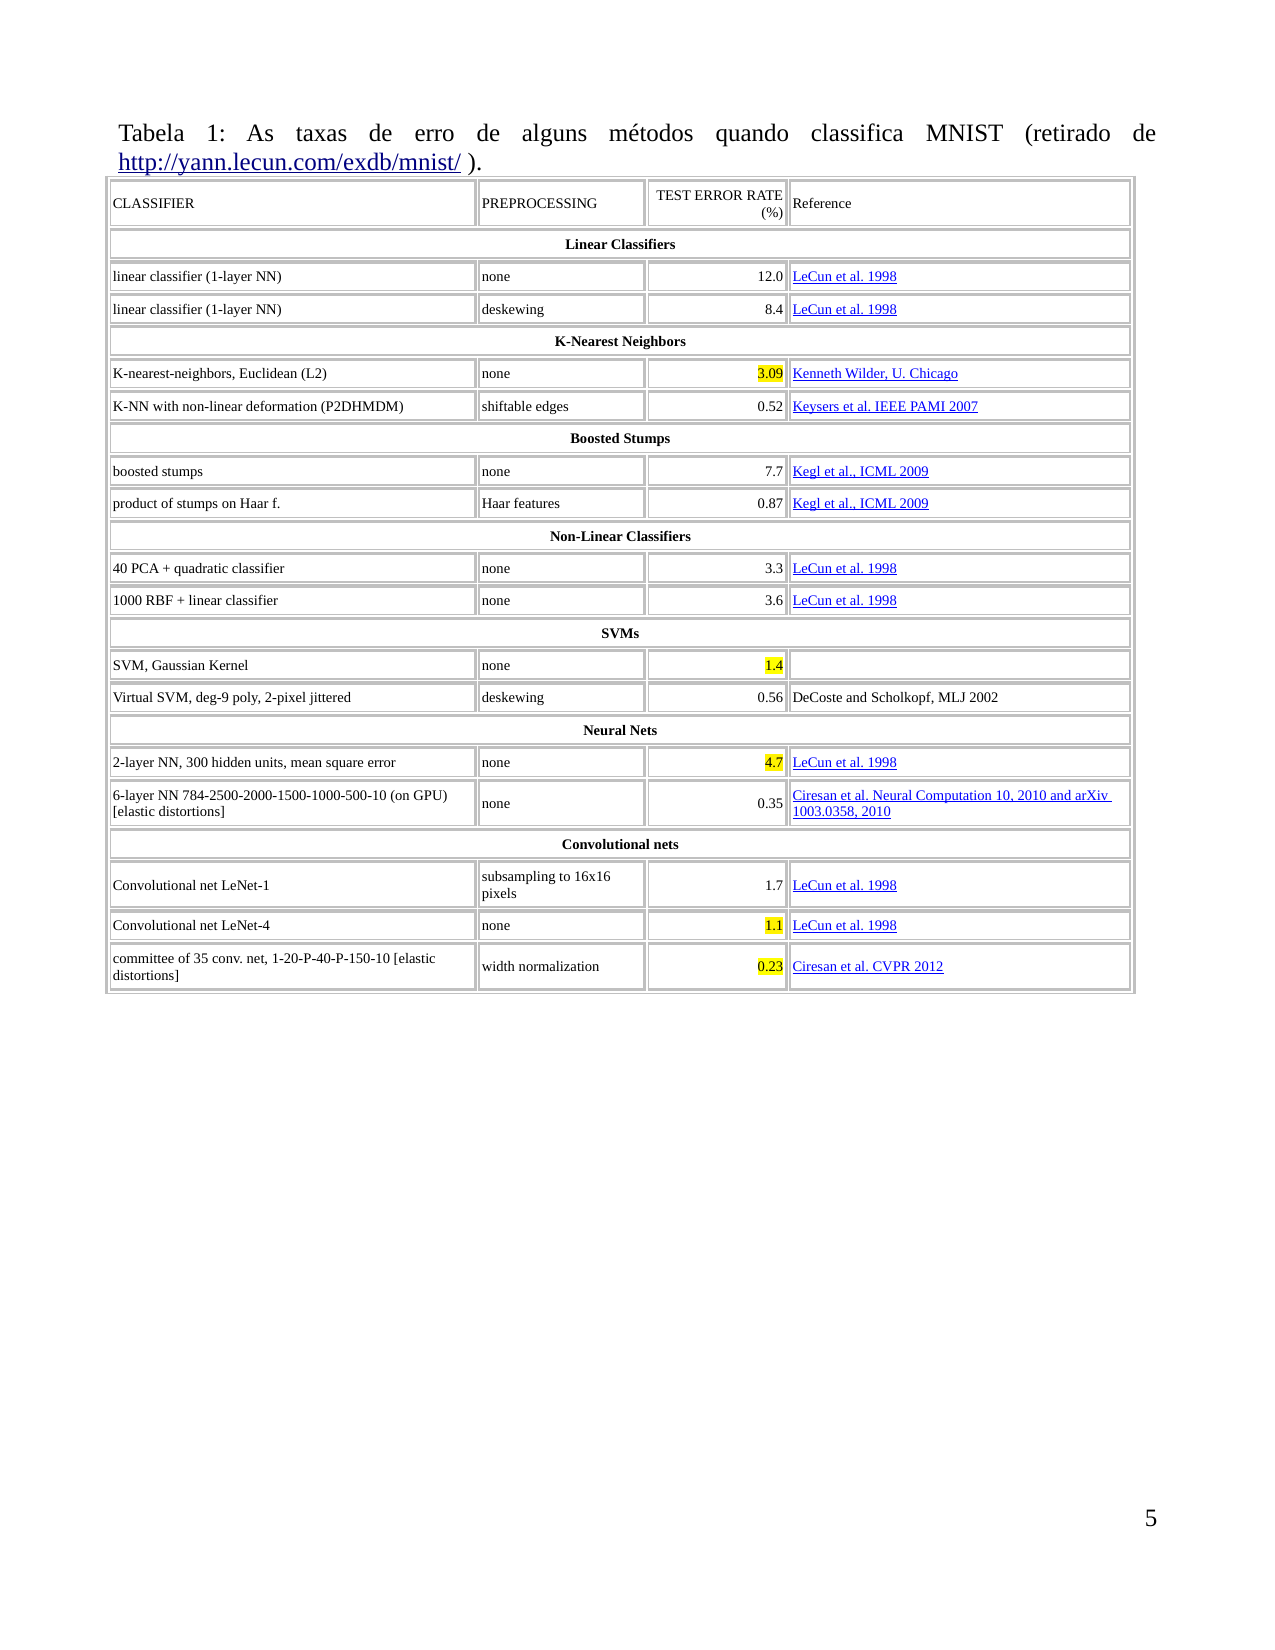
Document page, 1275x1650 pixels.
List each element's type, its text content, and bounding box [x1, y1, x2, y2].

table_cell SVM, Gaussian Kernel [111, 652, 474, 678]
table_cell 0.56 [649, 685, 785, 711]
table_cell 3.09 [649, 361, 785, 387]
table_cell Keysers et al. IEEE PAMI 2007 [791, 393, 1129, 419]
table_header CLASSIFIER [111, 182, 474, 225]
table_cell Ciresan et al. Neural Computation 10, 2010 and arXiv 1003.0358, 2010 [791, 782, 1129, 825]
table_cell 0.35 [649, 782, 785, 825]
table_cell 3.6 [649, 588, 785, 613]
table_cell Kegl et al., ICML 2009 [791, 490, 1129, 516]
table_cell Non-Linear Classifiers [111, 523, 1129, 549]
table_cell LeCun et al. 1998 [791, 555, 1129, 581]
table_cell LeCun et al. 1998 [791, 863, 1129, 906]
table_cell 0.52 [649, 393, 785, 419]
table_cell none [480, 458, 643, 484]
table_cell boosted stumps [111, 458, 474, 484]
table_cell Convolutional net LeNet-1 [111, 863, 474, 906]
table_cell 12.0 [649, 264, 785, 289]
table_cell shiftable edges [480, 393, 643, 419]
table_cell 1000 RBF + linear classifier [111, 588, 474, 613]
table_cell Boosted Stumps [111, 425, 1129, 452]
table_cell Ciresan et al. CVPR 2012 [791, 945, 1129, 988]
table_cell LeCun et al. 1998 [791, 913, 1129, 939]
table_cell Kegl et al., ICML 2009 [791, 458, 1129, 484]
table_cell K-nearest-neighbors, Euclidean (L2) [111, 361, 474, 387]
table_cell none [480, 361, 643, 387]
table_cell DeCoste and Scholkopf, MLJ 2002 [791, 685, 1129, 711]
table_cell deskewing [480, 685, 643, 711]
table_cell [791, 652, 1129, 678]
table_cell Convolutional nets [111, 831, 1129, 857]
table_cell linear classifier (1-layer NN) [111, 264, 474, 289]
table_cell none [480, 782, 643, 825]
table_cell none [480, 555, 643, 581]
table_cell committee of 35 conv. net, 1-20-P-40-P-150-10 [elastic distortions] [111, 945, 474, 988]
table_header PREPROCESSING [480, 182, 643, 225]
table_cell Haar features [480, 490, 643, 516]
table_cell none [480, 588, 643, 613]
table_cell Virtual SVM, deg-9 poly, 2-pixel jittered [111, 685, 474, 711]
table_cell 1.4 [649, 652, 785, 678]
table_cell 8.4 [649, 296, 785, 322]
table_cell linear classifier (1-layer NN) [111, 296, 474, 322]
table_cell 2-layer NN, 300 hidden units, mean square error [111, 749, 474, 776]
table_cell 6-layer NN 784-2500-2000-1500-1000-500-10 (on GPU) [elastic distortions] [111, 782, 474, 825]
table_cell SVMs [111, 620, 1129, 646]
table_cell Kenneth Wilder, U. Chicago [791, 361, 1129, 387]
table_cell K-NN with non-linear deformation (P2DHMDM) [111, 393, 474, 419]
table_cell 7.7 [649, 458, 785, 484]
table_cell K-Nearest Neighbors [111, 328, 1129, 354]
table_cell deskewing [480, 296, 643, 322]
table_cell none [480, 264, 643, 289]
table_cell 0.23 [649, 945, 785, 988]
table_cell none [480, 652, 643, 678]
table_cell 0.87 [649, 490, 785, 516]
table_cell 3.3 [649, 555, 785, 581]
table_cell 1.7 [649, 863, 785, 906]
table_header Reference [791, 182, 1129, 225]
table_cell 40 PCA + quadratic classifier [111, 555, 474, 581]
table_cell LeCun et al. 1998 [791, 296, 1129, 322]
table_cell none [480, 749, 643, 776]
table_cell 4.7 [649, 749, 785, 776]
table_cell LeCun et al. 1998 [791, 588, 1129, 613]
table_cell 1.1 [649, 913, 785, 939]
table_cell LeCun et al. 1998 [791, 264, 1129, 289]
table_cell LeCun et al. 1998 [791, 749, 1129, 776]
table_cell subsampling to 16x16 pixels [480, 863, 643, 906]
table_cell product of stumps on Haar f. [111, 490, 474, 516]
table_header TEST ERROR RATE (%) [649, 182, 785, 225]
table_cell none [480, 913, 643, 939]
table_cell Convolutional net LeNet-4 [111, 913, 474, 939]
table_cell width normalization [480, 945, 643, 988]
table_cell Linear Classifiers [111, 231, 1129, 257]
table_cell Neural Nets [111, 717, 1129, 743]
text Tabela 1: As taxas de erro de alguns métodos quando classifica MNIST (retirado de http://yann.lecun.com/exdb/mnist/ ). [118, 118, 1157, 176]
